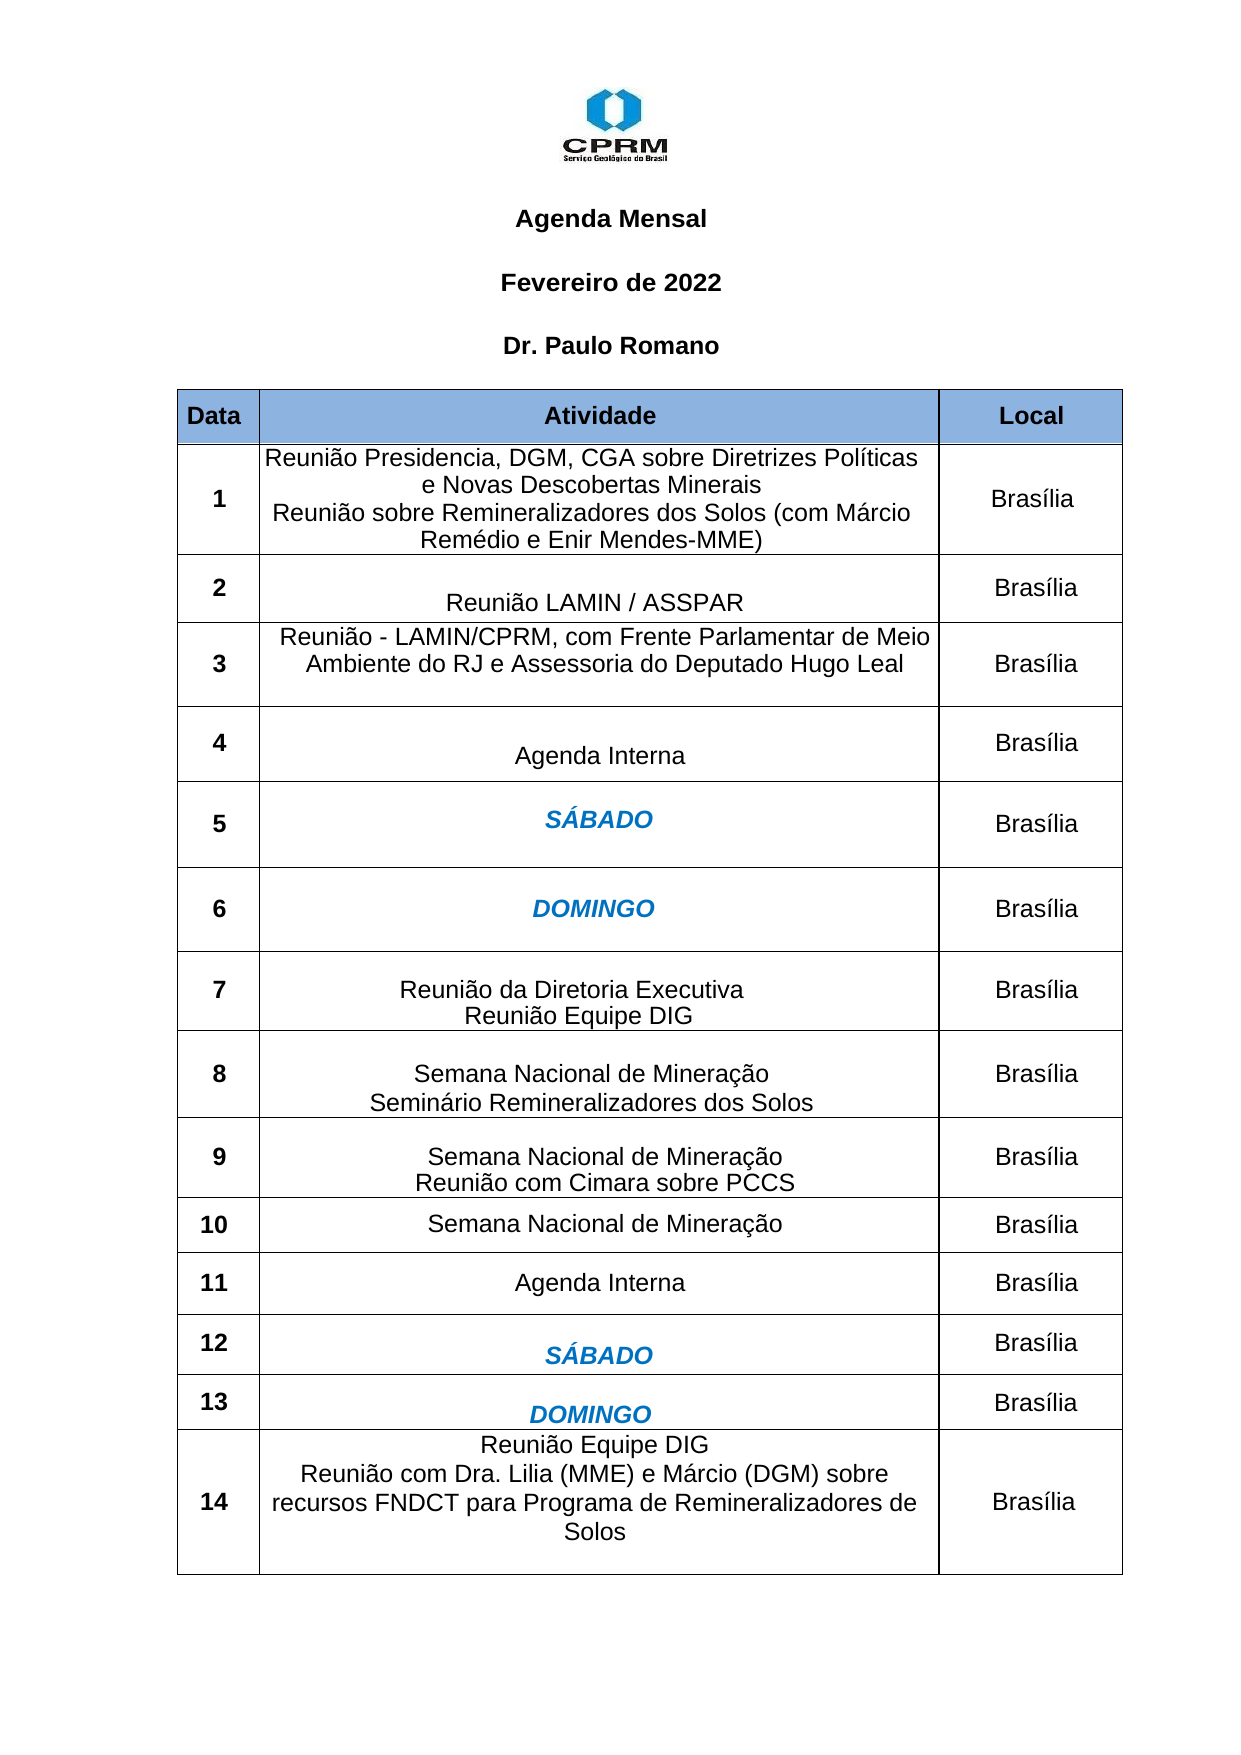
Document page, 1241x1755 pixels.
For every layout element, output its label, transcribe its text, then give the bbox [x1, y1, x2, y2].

table_cell Brasília [940, 707, 1122, 781]
table_cell Brasília [940, 782, 1122, 867]
table_cell SÁBADO [260, 1315, 938, 1373]
table_cell Semana Nacional de Mineração Seminário Remineralizadores dos Solos [260, 1031, 938, 1117]
table_cell 11 [178, 1253, 259, 1314]
table_cell Reunião LAMIN / ASSPAR [260, 555, 938, 622]
table_cell Reunião Presidencia, DGM, CGA sobre Diretrizes Políticas e Novas Descobertas Minerais Reunião sobre Remineralizadores dos Solos (com Márcio Remédio e Enir Mendes-MME) [260, 445, 938, 554]
table_cell 5 [178, 782, 259, 867]
table_cell Brasília [940, 1118, 1122, 1197]
table_cell Brasília [940, 445, 1122, 554]
table_header Atividade [260, 390, 938, 443]
text Agenda Mensal [424, 204, 798, 233]
table_cell Semana Nacional de Mineração [260, 1198, 938, 1252]
table_cell 10 [178, 1198, 259, 1252]
table_cell 6 [178, 868, 259, 951]
table_cell Brasília [940, 1315, 1122, 1373]
table_cell Brasília [940, 1253, 1122, 1314]
text Fevereiro de 2022 [424, 267, 798, 296]
table_cell Brasília [940, 868, 1122, 951]
table_cell 1 [178, 445, 259, 554]
table_cell Brasília [940, 1198, 1122, 1252]
table_cell SÁBADO [260, 782, 938, 867]
table_cell 7 [178, 952, 259, 1029]
text Dr. Paulo Romano [424, 331, 798, 359]
table_cell 2 [178, 555, 259, 622]
table_cell 14 [178, 1430, 259, 1574]
table_cell 12 [178, 1315, 259, 1373]
table_cell 9 [178, 1118, 259, 1197]
table_cell Brasília [940, 555, 1122, 622]
table_cell Reunião - LAMIN/CPRM, com Frente Parlamentar de Meio Ambiente do RJ e Assessoria do Deputado Hugo Leal [260, 623, 938, 706]
table_cell Semana Nacional de Mineração Reunião com Cimara sobre PCCS [260, 1118, 938, 1197]
table_cell 4 [178, 707, 259, 781]
table_header Data [178, 390, 259, 443]
table_cell Reunião Equipe DIG Reunião com Dra. Lilia (MME) e Márcio (DGM) sobre recursos FNDCT para Programa de Remineralizadores de Solos [260, 1430, 938, 1574]
table_cell Brasília [940, 952, 1122, 1029]
table_cell 3 [178, 623, 259, 706]
table_cell Brasília [940, 1031, 1122, 1117]
table_cell Agenda Interna [260, 1253, 938, 1314]
table_cell 13 [178, 1375, 259, 1429]
table_cell Brasília [940, 623, 1122, 706]
table_cell Reunião da Diretoria Executiva Reunião Equipe DIG [260, 952, 938, 1029]
table_cell Brasília [940, 1430, 1122, 1574]
table_header Local [940, 390, 1122, 443]
table_cell DOMINGO [260, 1375, 938, 1429]
table_cell DOMINGO [260, 868, 938, 951]
table_cell Agenda Interna [260, 707, 938, 781]
table_cell Brasília [940, 1375, 1122, 1429]
table_cell 8 [178, 1031, 259, 1117]
